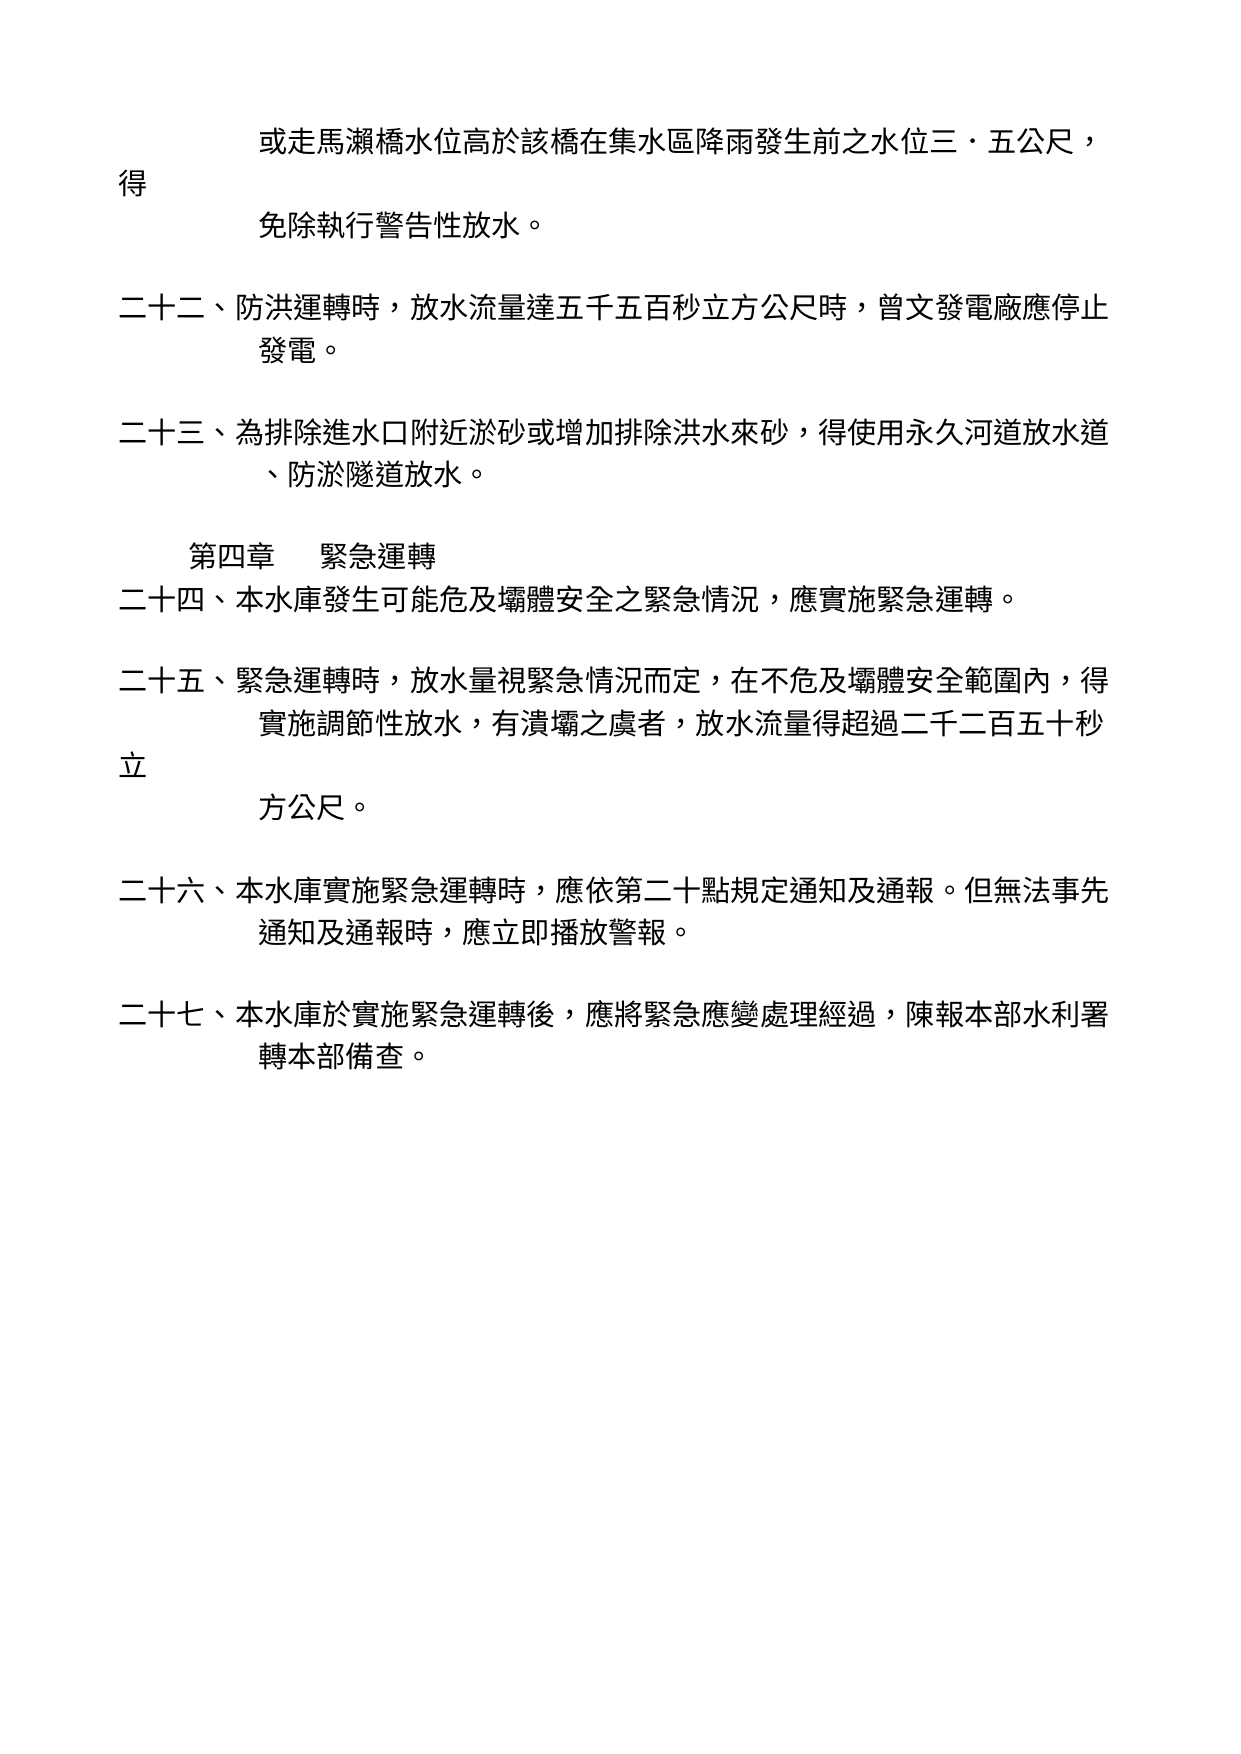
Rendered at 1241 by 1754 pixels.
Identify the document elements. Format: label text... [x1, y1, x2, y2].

text 二十六、本水庫實施緊急運轉時，應依第二十點規定通知及通報。但無法事先 通知及通報時，應立即播放警報。 [118, 827, 1122, 952]
text 二十一、執行調節性放水或防洪運轉之第一小時放水流量以小於一百五十秒立 方公尺為原則，以示警告。 若玉井中正橋水位高於該橋在集水區降雨發生前之水位三．五公尺， 或走馬瀨橋水位高於該橋在集水區降雨發生前之水位三．五公尺，得 免除執行警告性放水。 [118, 118, 1122, 245]
text 二十五、緊急運轉時，放水量視緊急情況而定，在不危及壩體安全範圍內，得 實施調節性放水，有潰壩之虞者，放水流量得超過二千二百五十秒立 方公尺。 [118, 618, 1122, 827]
text 二十二、防洪運轉時，放水流量達五千五百秒立方公尺時，曾文發電廠應停止 發電。 [118, 245, 1122, 369]
text 二十七、本水庫於實施緊急運轉後，應將緊急應變處理經過，陳報本部水利署 轉本部備查。 [118, 952, 1122, 1076]
text 二十三、為排除進水口附近淤砂或增加排除洪水來砂，得使用永久河道放水道 、防淤隧道放水。 第四章 緊急運轉 二十四、本水庫發生可能危及壩體安全之緊急情況，應實施緊急運轉。 [118, 369, 1122, 618]
